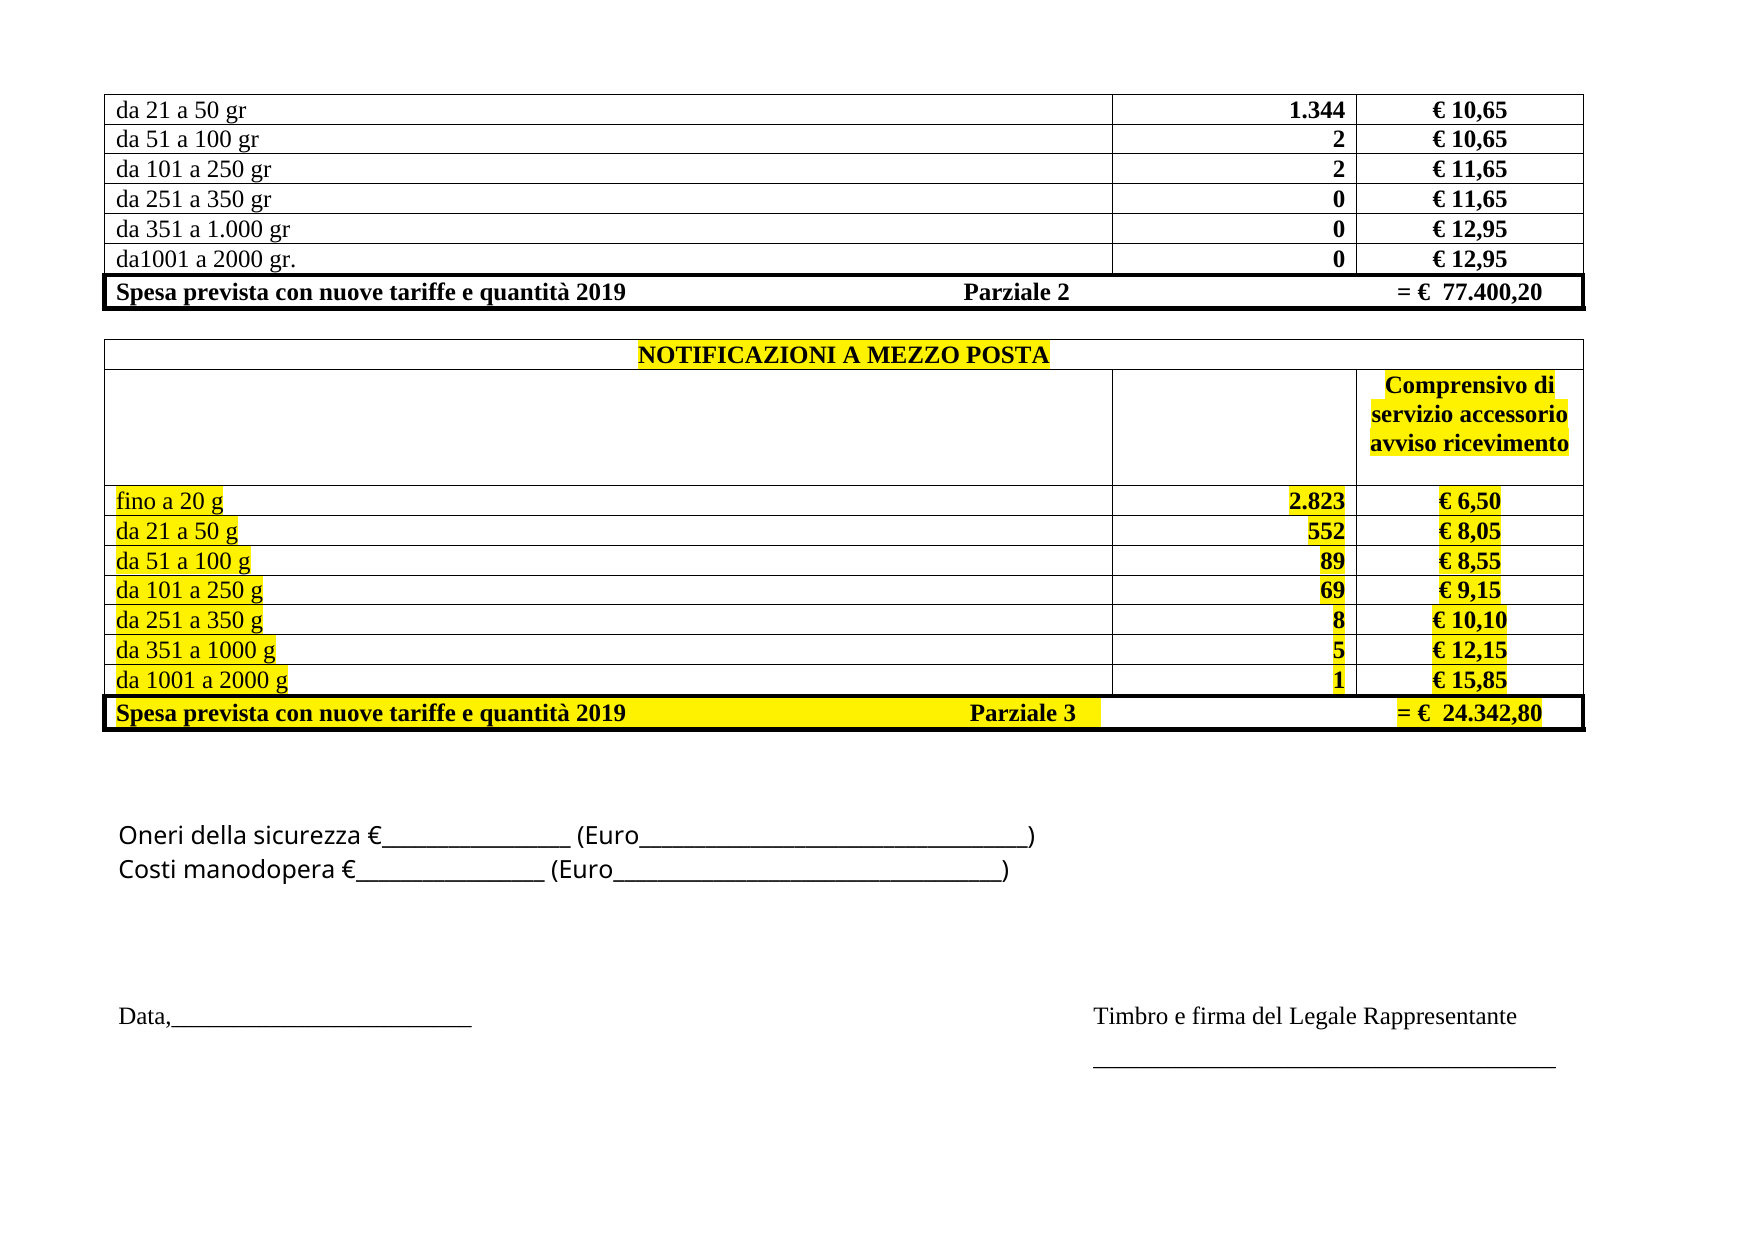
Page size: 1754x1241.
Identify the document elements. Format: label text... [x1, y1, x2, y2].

table_cell da 51 a 100 g [105, 546, 1112, 574]
table_cell € 11,65 [1357, 184, 1583, 213]
text Oneri della sicurezza €_________________ (Euro___________________________________) [118, 818, 1606, 852]
table_cell € 9,15 [1357, 576, 1583, 604]
table_cell da1001 a 2000 gr. [105, 244, 1112, 272]
table_cell € 11,65 [1357, 154, 1583, 183]
text Costi manodopera €_________________ (Euro___________________________________) [118, 852, 1606, 886]
table_cell € 10,10 [1357, 605, 1583, 634]
table_cell da 101 a 250 g [105, 576, 1112, 604]
table_cell € 12,95 [1357, 244, 1583, 272]
table_cell da 51 a 100 gr [105, 125, 1112, 153]
table_cell da 251 a 350 g [105, 605, 1112, 634]
table_cell € 10,65 [1357, 125, 1583, 153]
table_header NOTIFICAZIONI A MEZZO POSTA [105, 340, 1583, 369]
table_cell 69 [1113, 576, 1356, 604]
table_cell [105, 370, 1112, 485]
table_cell da 351 a 1000 g [105, 635, 1112, 664]
table_cell € 12,95 [1357, 214, 1583, 243]
table_cell da 251 a 350 gr [105, 184, 1112, 213]
table_cell 89 [1113, 546, 1356, 574]
text Data,________________________ Timbro e firma del Legale Rappresentante [118, 1001, 1606, 1030]
table_cell 1 [1113, 665, 1356, 694]
table_cell da 21 a 50 gr [105, 95, 1112, 123]
table_cell 0 [1113, 184, 1356, 213]
table_cell Spesa prevista con nuove tariffe e quantità 2019 Parziale 3 [107, 698, 1356, 727]
table_cell € 6,50 [1357, 486, 1583, 515]
table_cell fino a 20 g [105, 486, 1112, 515]
table_cell = € 77.400,20 [1356, 277, 1581, 306]
table_cell 552 [1113, 516, 1356, 545]
table_cell 2 [1113, 125, 1356, 153]
table_cell da 1001 a 2000 g [105, 665, 1112, 694]
table_cell € 10,65 [1357, 95, 1583, 123]
table_cell 0 [1113, 244, 1356, 272]
table_cell € 15,85 [1357, 665, 1583, 694]
table_cell 2.823 [1113, 486, 1356, 515]
table_cell da 101 a 250 gr [105, 154, 1112, 183]
table_cell Spesa prevista con nuove tariffe e quantità 2019 Parziale 2 [107, 277, 1356, 306]
text _____________________________________ [118, 1042, 1606, 1071]
table_cell Comprensivo di servizio accessorio avviso ricevimento [1357, 370, 1583, 485]
table_cell [1113, 370, 1356, 485]
table_cell 1.344 [1113, 95, 1356, 123]
table_cell € 8,55 [1357, 546, 1583, 574]
table_cell da 351 a 1.000 gr [105, 214, 1112, 243]
table_cell da 21 a 50 g [105, 516, 1112, 545]
table_cell € 12,15 [1357, 635, 1583, 664]
table_cell = € 24.342,80 [1356, 698, 1581, 727]
table_cell 2 [1113, 154, 1356, 183]
table_cell 8 [1113, 605, 1356, 634]
table_cell 5 [1113, 635, 1356, 664]
table_cell € 8,05 [1357, 516, 1583, 545]
table_cell 0 [1113, 214, 1356, 243]
